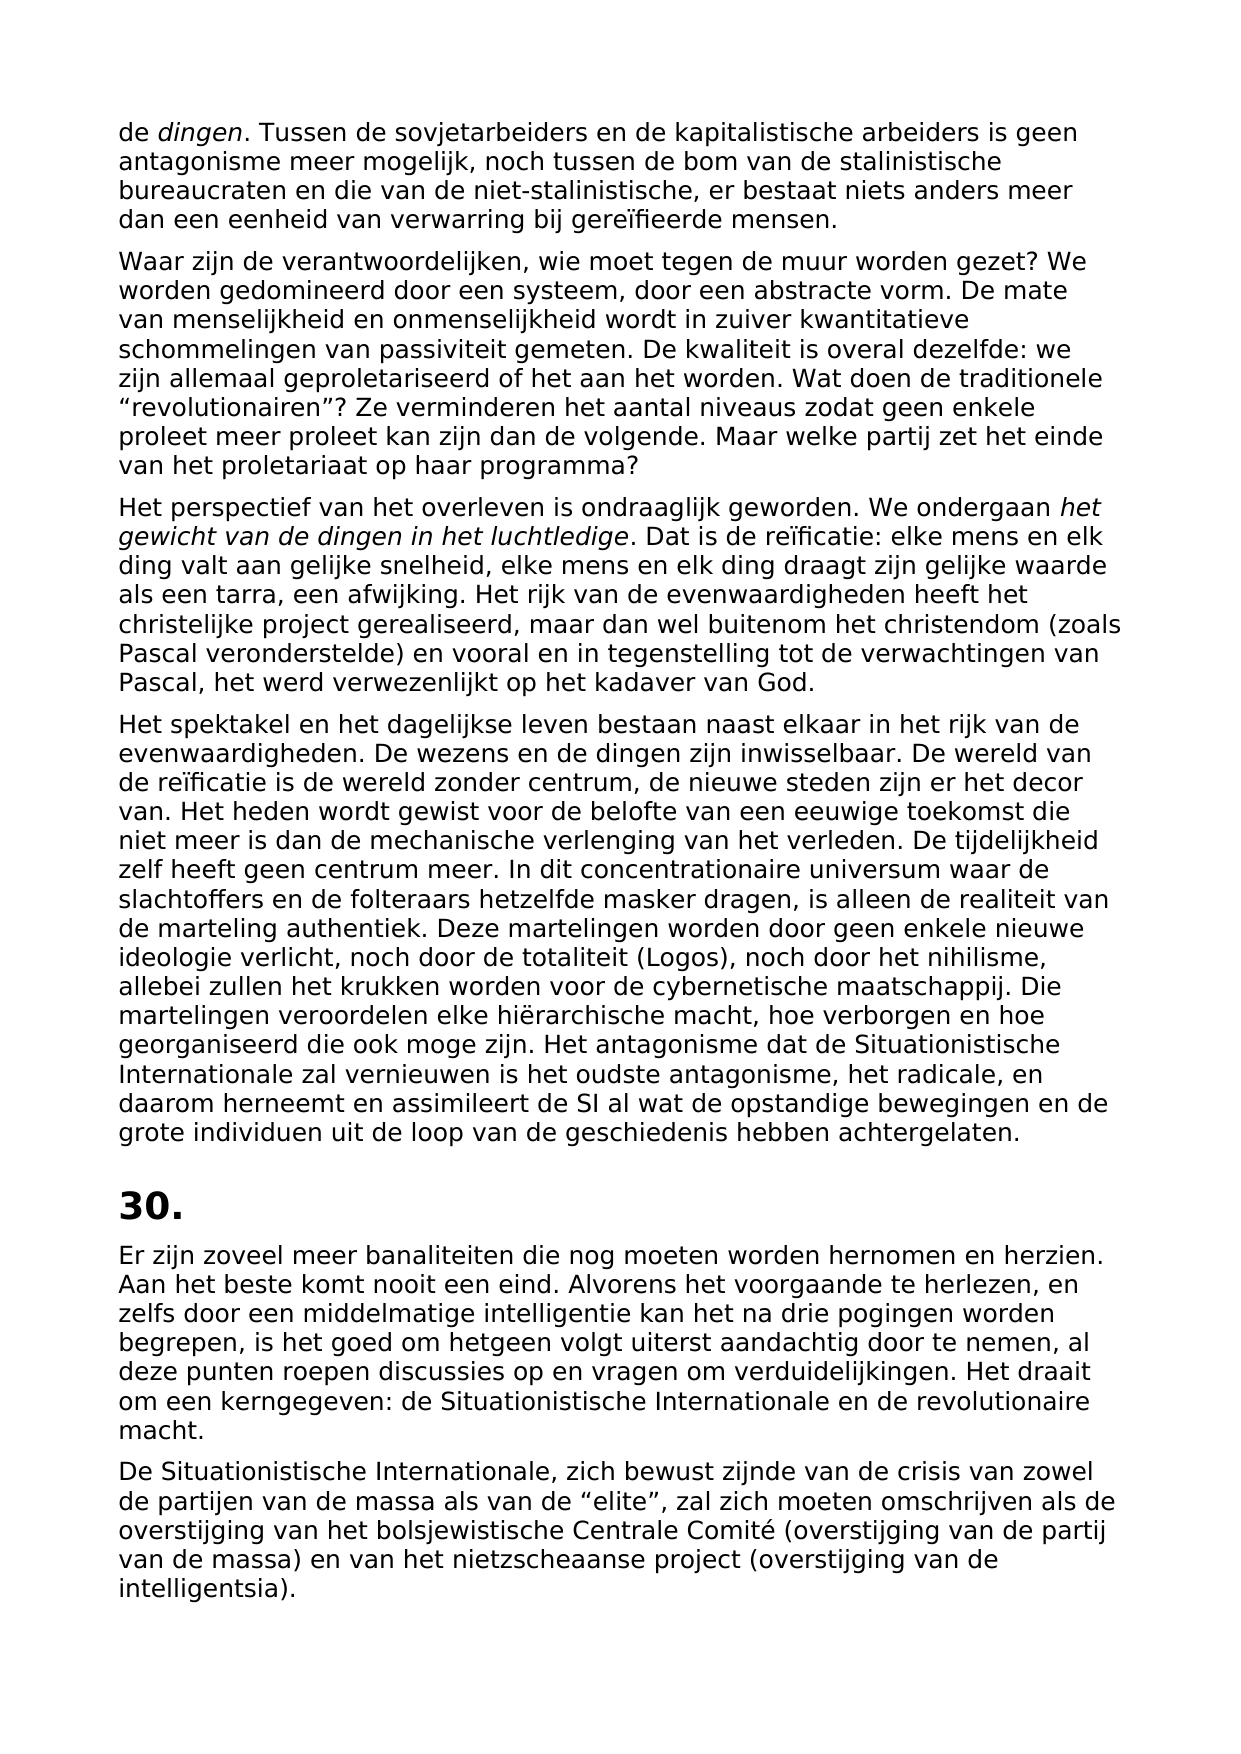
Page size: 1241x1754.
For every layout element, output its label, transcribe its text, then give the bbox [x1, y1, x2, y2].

text Waar zijn de verantwoordelijken, wie moet tegen de muur worden gezet? We worden gedomineerd door een systeem, door een abstracte vorm. De mate van menselijkheid en onmenselijkheid wordt in zuiver kwantitatieve schommelingen van passiviteit gemeten. De kwaliteit is overal dezelfde: we zijn allemaal geproletariseerd of het aan het worden. Wat doen de traditionele “revolutionairen”? Ze verminderen het aantal niveaus zodat geen enkele proleet meer proleet kan zijn dan de volgende. Maar welke partij zet het einde van het proletariaat op haar programma? [118, 247, 1122, 481]
text De Situationistische Internationale, zich bewust zijnde van de crisis van zowel de partijen van de massa als van de “elite”, zal zich moeten omschrijven als de overstijging van het bolsjewistische Centrale Comité (overstijging van de partij van de massa) en van het nietzscheaanse project (overstijging van de intelligentsia). [118, 1458, 1122, 1603]
text de dingen. Tussen de sovjetarbeiders en de kapitalistische arbeiders is geen antagonisme meer mogelijk, noch tussen de bom van de stalinistische bureaucraten en die van de niet-stalinistische, er bestaat niets anders meer dan een eenheid van verwarring bij gereïfieerde mensen. [118, 118, 1122, 235]
text Het spektakel en het dagelijkse leven bestaan naast elkaar in het rijk van de evenwaardigheden. De wezens en de dingen zijn inwisselbaar. De wereld van de reïficatie is de wereld zonder centrum, de nieuwe steden zijn er het decor van. Het heden wordt gewist voor de belofte van een eeuwige toekomst die niet meer is dan de mechanische verlenging van het verleden. De tijdelijkheid zelf heeft geen centrum meer. In dit concentrationaire universum waar de slachtoffers en de folteraars hetzelfde masker dragen, is alleen de realiteit van de marteling authentiek. Deze martelingen worden door geen enkele nieuwe ideologie verlicht, noch door de totaliteit (Logos), noch door het nihilisme, allebei zullen het krukken worden voor de cybernetische maatschappij. Die martelingen veroordelen elke hiërarchische macht, hoe verborgen en hoe georganiseerd die ook moge zijn. Het antagonisme dat de Situationistische Internationale zal vernieuwen is het oudste antagonisme, het radicale, en daarom herneemt en assimileert de SI al wat de opstandige bewegingen en de grote individuen uit de loop van de geschiedenis hebben achtergelaten. [118, 710, 1122, 1147]
text Het perspectief van het overleven is ondraaglijk geworden. We ondergaan het gewicht van de dingen in het luchtledige. Dat is de reïficatie: elke mens en elk ding valt aan gelijke snelheid, elke mens en elk ding draagt zijn gelijke waarde als een tarra, een afwijking. Het rijk van de evenwaardigheden heeft het christelijke project gerealiseerd, maar dan wel buitenom het christendom (zoals Pascal veronderstelde) en vooral en in tegenstelling tot de verwachtingen van Pascal, het werd verwezenlijkt op het kadaver van God. [118, 493, 1122, 697]
text Er zijn zoveel meer banaliteiten die nog moeten worden hernomen en herzien. Aan het beste komt nooit een eind. Alvorens het voorgaande te herlezen, en zelfs door een middelmatige intelligentie kan het na drie pogingen worden begrepen, is het goed om hetgeen volgt uiterst aandachtig door te nemen, al deze punten roepen discussies op en vragen om verduidelijkingen. Het draait om een kerngegeven: de Situationistische Internationale en de revolutionaire macht. [118, 1241, 1122, 1445]
subtitle 30. [118, 1185, 1122, 1228]
